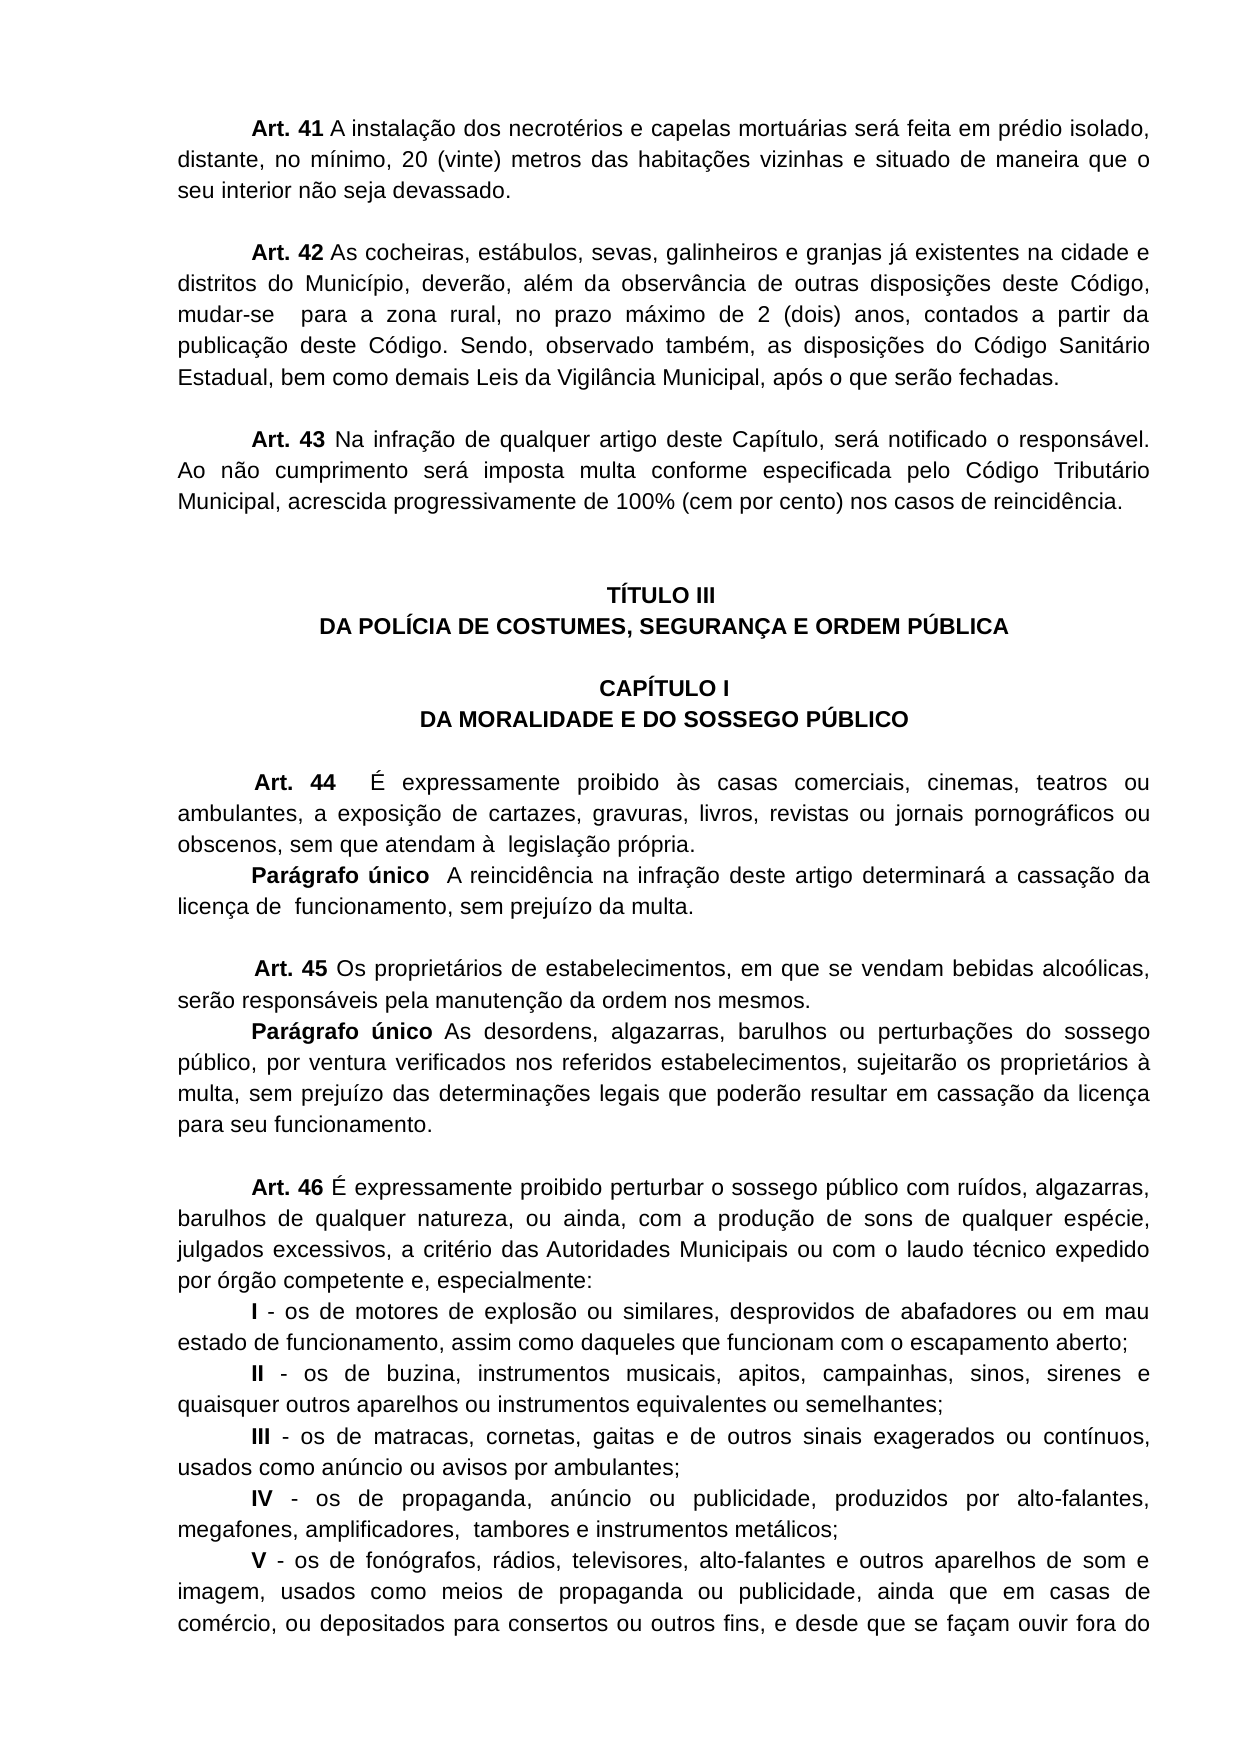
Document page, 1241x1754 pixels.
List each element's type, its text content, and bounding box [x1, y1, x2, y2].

text CAPÍTULO I [177, 674, 1152, 702]
text Parágrafo único As desordens, algazarras, barulhos ou perturbações do sossego público, por ventura verificados nos referidos estabelecimentos, sujeitarão os proprietários à multa, sem prejuízo das determinações legais que poderão resultar em cassação da licença para seu funcionamento. [177, 1017, 1152, 1138]
text IV - os de propaganda, anúncio ou publicidade, produzidos por alto-falantes, megafones, amplificadores, tambores e instrumentos metálicos; [177, 1484, 1152, 1542]
text Art. 43 Na infração de qualquer artigo deste Capítulo, será notificado o responsável. Ao não cumprimento será imposta multa conforme especificada pelo Código Tributário Municipal, acrescida progressivamente de 100% (cem por cento) nos casos de reincidência. [177, 425, 1152, 515]
text TÍTULO III [177, 581, 1152, 608]
text DA POLÍCIA DE COSTUMES, SEGURANÇA E ORDEM PÚBLICA [177, 612, 1152, 639]
text III - os de matracas, cornetas, gaitas e de outros sinais exagerados ou contínuos, usados como anúncio ou avisos por ambulantes; [177, 1422, 1152, 1480]
subtitle Art. 44 É expressamente proibido às casas comerciais, cinemas, teatros ou ambulantes, a exposição de cartazes, gravuras, livros, revistas ou jornais pornográficos ou obscenos, sem que atendam à legislação própria. [177, 768, 1152, 857]
text II - os de buzina, instrumentos musicais, apitos, campainhas, sinos, sirenes e quaisquer outros aparelhos ou instrumentos equivalentes ou semelhantes; [177, 1360, 1152, 1418]
text Art. 45 Os proprietários de estabelecimentos, em que se vendam bebidas alcoólicas, serão responsáveis pela manutenção da ordem nos mesmos. [177, 955, 1152, 1013]
text Art. 41 A instalação dos necrotérios e capelas mortuárias será feita em prédio isolado, distante, no mínimo, 20 (vinte) metros das habitações vizinhas e situado de maneira que o seu interior não seja devassado. [177, 114, 1152, 203]
text I - os de motores de explosão ou similares, desprovidos de abafadores ou em mau estado de funcionamento, assim como daqueles que funcionam com o escapamento aberto; [177, 1297, 1152, 1356]
text Art. 42 As cocheiras, estábulos, sevas, galinheiros e granjas já existentes na cidade e distritos do Município, deverão, além da observância de outras disposições deste Código, mudar-se para a zona rural, no prazo máximo de 2 (dois) anos, contados a partir da publicação deste Código. Sendo, observado também, as disposições do Código Sanitário Estadual, bem como demais Leis da Vigilância Municipal, após o que serão fechadas. [177, 238, 1152, 390]
text Parágrafo único A reincidência na infração deste artigo determinará a cassação da licença de funcionamento, sem prejuízo da multa. [177, 861, 1152, 919]
text DA MORALIDADE E DO SOSSEGO PÚBLICO [177, 706, 1152, 733]
text V - os de fonógrafos, rádios, televisores, alto-falantes e outros aparelhos de som e imagem, usados como meios de propaganda ou publicidade, ainda que em casas de comércio, ou depositados para consertos ou outros fins, e desde que se façam ouvir fora do [177, 1547, 1152, 1636]
text Art. 46 É expressamente proibido perturbar o sossego público com ruídos, algazarras, barulhos de qualquer natureza, ou ainda, com a produção de sons de qualquer espécie, julgados excessivos, a critério das Autoridades Municipais ou com o laudo técnico expedido por órgão competente e, especialmente: [177, 1173, 1152, 1293]
